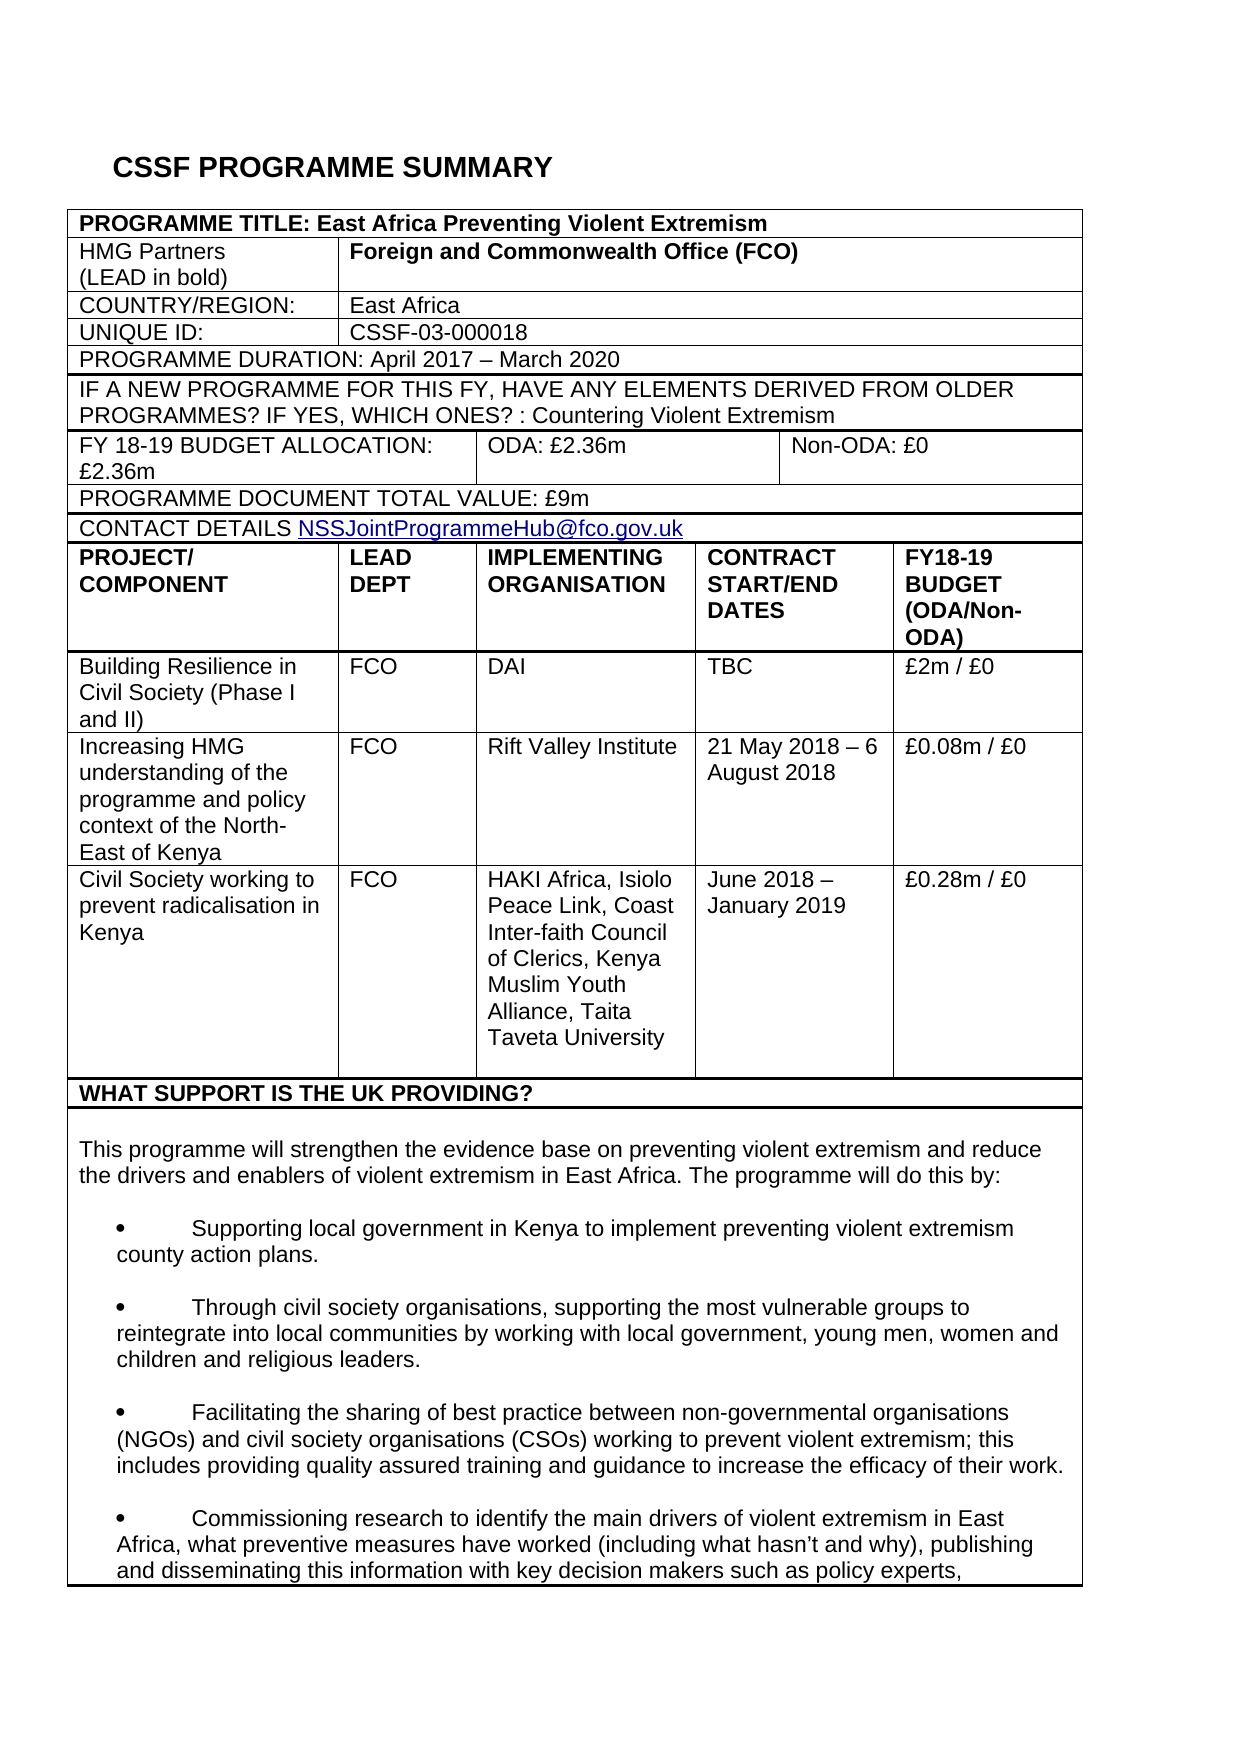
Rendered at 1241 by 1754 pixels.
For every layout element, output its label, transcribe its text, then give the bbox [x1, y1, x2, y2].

table_cell FCO [339, 733, 476, 865]
table_cell Foreign and Commonwealth Office (FCO) [339, 238, 1082, 291]
table_cell 21 May 2018 – 6 August 2018 [696, 733, 893, 865]
table_cell CONTACT DETAILS NSSJointProgrammeHub@fco.gov.uk [68, 515, 1082, 541]
table_cell Non-ODA: £0 [780, 432, 1082, 484]
table_cell PROGRAMME DOCUMENT TOTAL VALUE: £9m [68, 485, 1082, 512]
table_cell £0.08m / £0 [894, 733, 1082, 865]
table_cell Rift Valley Institute [477, 733, 695, 865]
table_cell PROGRAMME DURATION: April 2017 – March 2020 [68, 346, 1082, 373]
table_header PROGRAMME TITLE: East Africa Preventing Violent Extremism [68, 210, 1082, 237]
table_cell COUNTRY/REGION: [68, 292, 338, 318]
table_cell WHAT SUPPORT IS THE UK PROVIDING? [68, 1080, 1082, 1106]
table_cell £0.28m / £0 [894, 866, 1082, 1077]
table_cell East Africa [339, 292, 1082, 318]
table_cell Building Resilience in Civil Society (Phase I and II) [68, 653, 338, 732]
table_cell FY 18-19 BUDGET ALLOCATION: £2.36m [68, 432, 476, 484]
table_cell CONTRACT START/END DATES [696, 544, 893, 650]
table_cell PROJECT/COMPONENT [68, 544, 338, 650]
table_cell This programme will strengthen the evidence base on preventing violent extremism and reduce the drivers and enablers of violent extremism in East Africa. The programme will do this by: Supporting local government in Kenya to implement preventing violent extremism county action plans. Through civil society organisations, supporting the most vulnerable groups to reintegrate into local communities by working with local government, young men, women and children and religious leaders. Facilitating the sharing of best practice between non-governmental organisations (NGOs) and civil society organisations (CSOs) working to prevent violent extremism; this includes providing quality assured training and guidance to increase the efficacy of their work. Commissioning research to identify the main drivers of violent extremism in East Africa, what preventive measures have worked (including what hasn’t and why), publishing and disseminating this information with key decision makers such as policy experts, [68, 1109, 1082, 1584]
table_cell Increasing HMG understanding of the programme and policy context of the North-East of Kenya [68, 733, 338, 865]
table_cell £2m / £0 [894, 653, 1082, 732]
table_cell IF A NEW PROGRAMME FOR THIS FY, HAVE ANY ELEMENTS DERIVED FROM OLDER PROGRAMMES? IF YES, WHICH ONES? : Countering Violent Extremism [68, 376, 1082, 428]
table_cell HAKI Africa, Isiolo Peace Link, Coast Inter-faith Council of Clerics, Kenya Muslim Youth Alliance, Taita Taveta University [477, 866, 695, 1077]
table_cell TBC [696, 653, 893, 732]
table_cell FCO [339, 866, 476, 1077]
table_cell CSSF-03-000018 [339, 319, 1082, 345]
table_cell FCO [339, 653, 476, 732]
table_cell IMPLEMENTING ORGANISATION [477, 544, 695, 650]
table_cell UNIQUE ID: [68, 319, 338, 345]
text CSSF PROGRAMME SUMMARY [112, 150, 1128, 183]
table_cell LEAD DEPT [339, 544, 476, 650]
table_cell June 2018 – January 2019 [696, 866, 893, 1077]
table_cell Civil Society working to prevent radicalisation in Kenya [68, 866, 338, 1077]
table_cell HMG Partners (LEAD in bold) [68, 238, 338, 291]
table_cell FY18-19 BUDGET (ODA/Non-ODA) [894, 544, 1082, 650]
table_cell ODA: £2.36m [477, 432, 779, 484]
table_cell DAI [477, 653, 695, 732]
